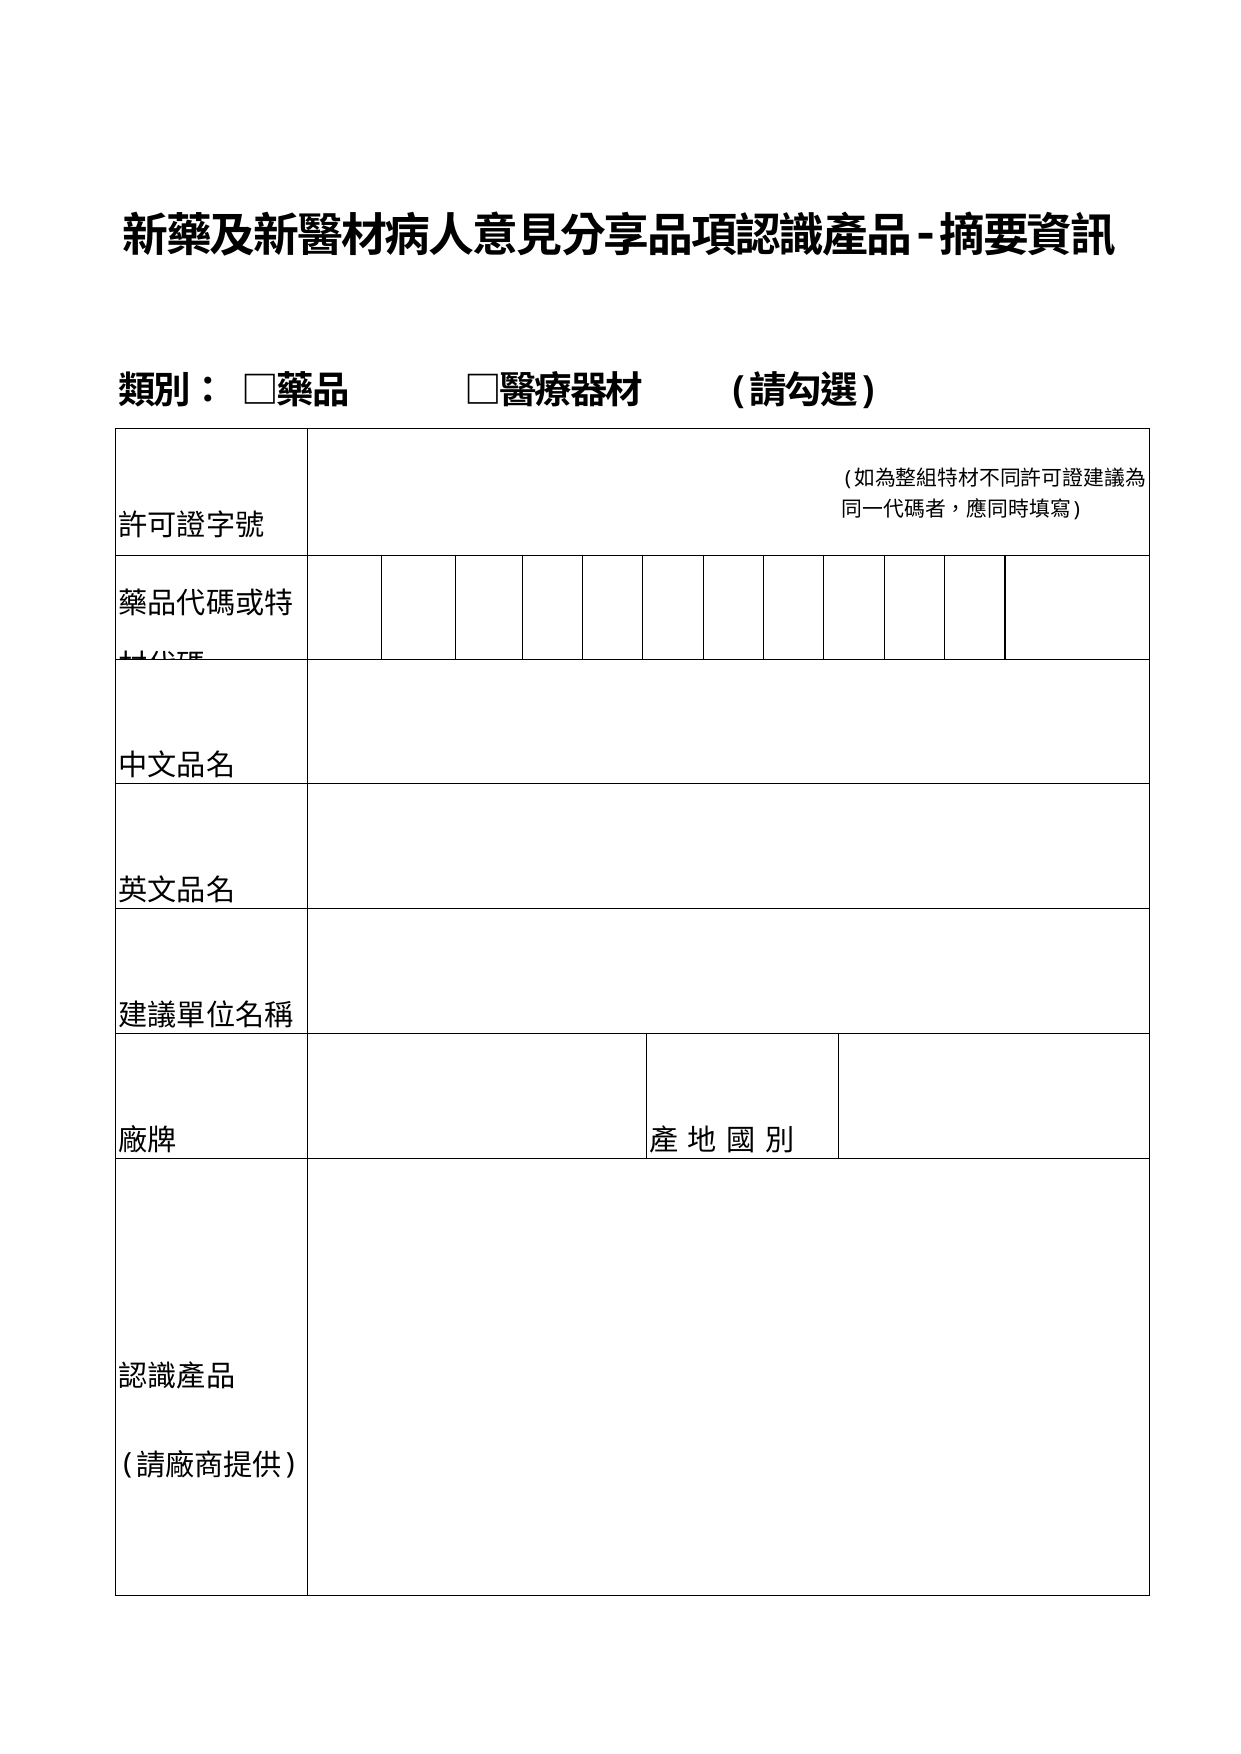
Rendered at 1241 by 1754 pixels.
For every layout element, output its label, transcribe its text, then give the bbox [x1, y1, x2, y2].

table_cell [712, 429, 838, 554]
table_cell 認識產品 (請廠商提供) [116, 1159, 307, 1595]
table_cell 建議單位名稱 [116, 909, 307, 1033]
table_cell 中文品名 [116, 660, 307, 783]
table_cell 藥品代碼或特材代碼 [116, 556, 307, 659]
table_cell [456, 556, 522, 659]
table_cell [764, 556, 823, 659]
table_cell [839, 1034, 1149, 1158]
table_cell [1006, 556, 1149, 659]
table_cell 英文品名 [116, 784, 307, 908]
text 新藥及新醫材病人意見分享品項認識產品-摘要資訊 [112, 158, 1128, 283]
table_cell [643, 556, 703, 659]
table_cell [382, 556, 455, 659]
table_cell [308, 1159, 1149, 1595]
table_cell [308, 1034, 646, 1158]
table_cell 許可證字號 [116, 429, 307, 554]
table_cell [824, 556, 884, 659]
table_cell [308, 784, 1149, 908]
table_cell (如為整組特材不同許可證建議為同一代碼者，應同時填寫) [839, 429, 1149, 554]
table_cell 廠牌 [116, 1034, 307, 1158]
table_cell [308, 429, 712, 554]
table_cell [308, 660, 1149, 783]
table_cell 產地國別 [647, 1034, 838, 1158]
table_cell [308, 556, 381, 659]
table_cell [885, 556, 944, 659]
table_cell [704, 556, 763, 659]
table_cell [583, 556, 642, 659]
table_cell [523, 556, 582, 659]
table_cell [945, 556, 1004, 659]
table_header 類別： □藥品 □醫療器材 (請勾選) [115, 346, 1149, 428]
table_cell [308, 909, 1149, 1033]
